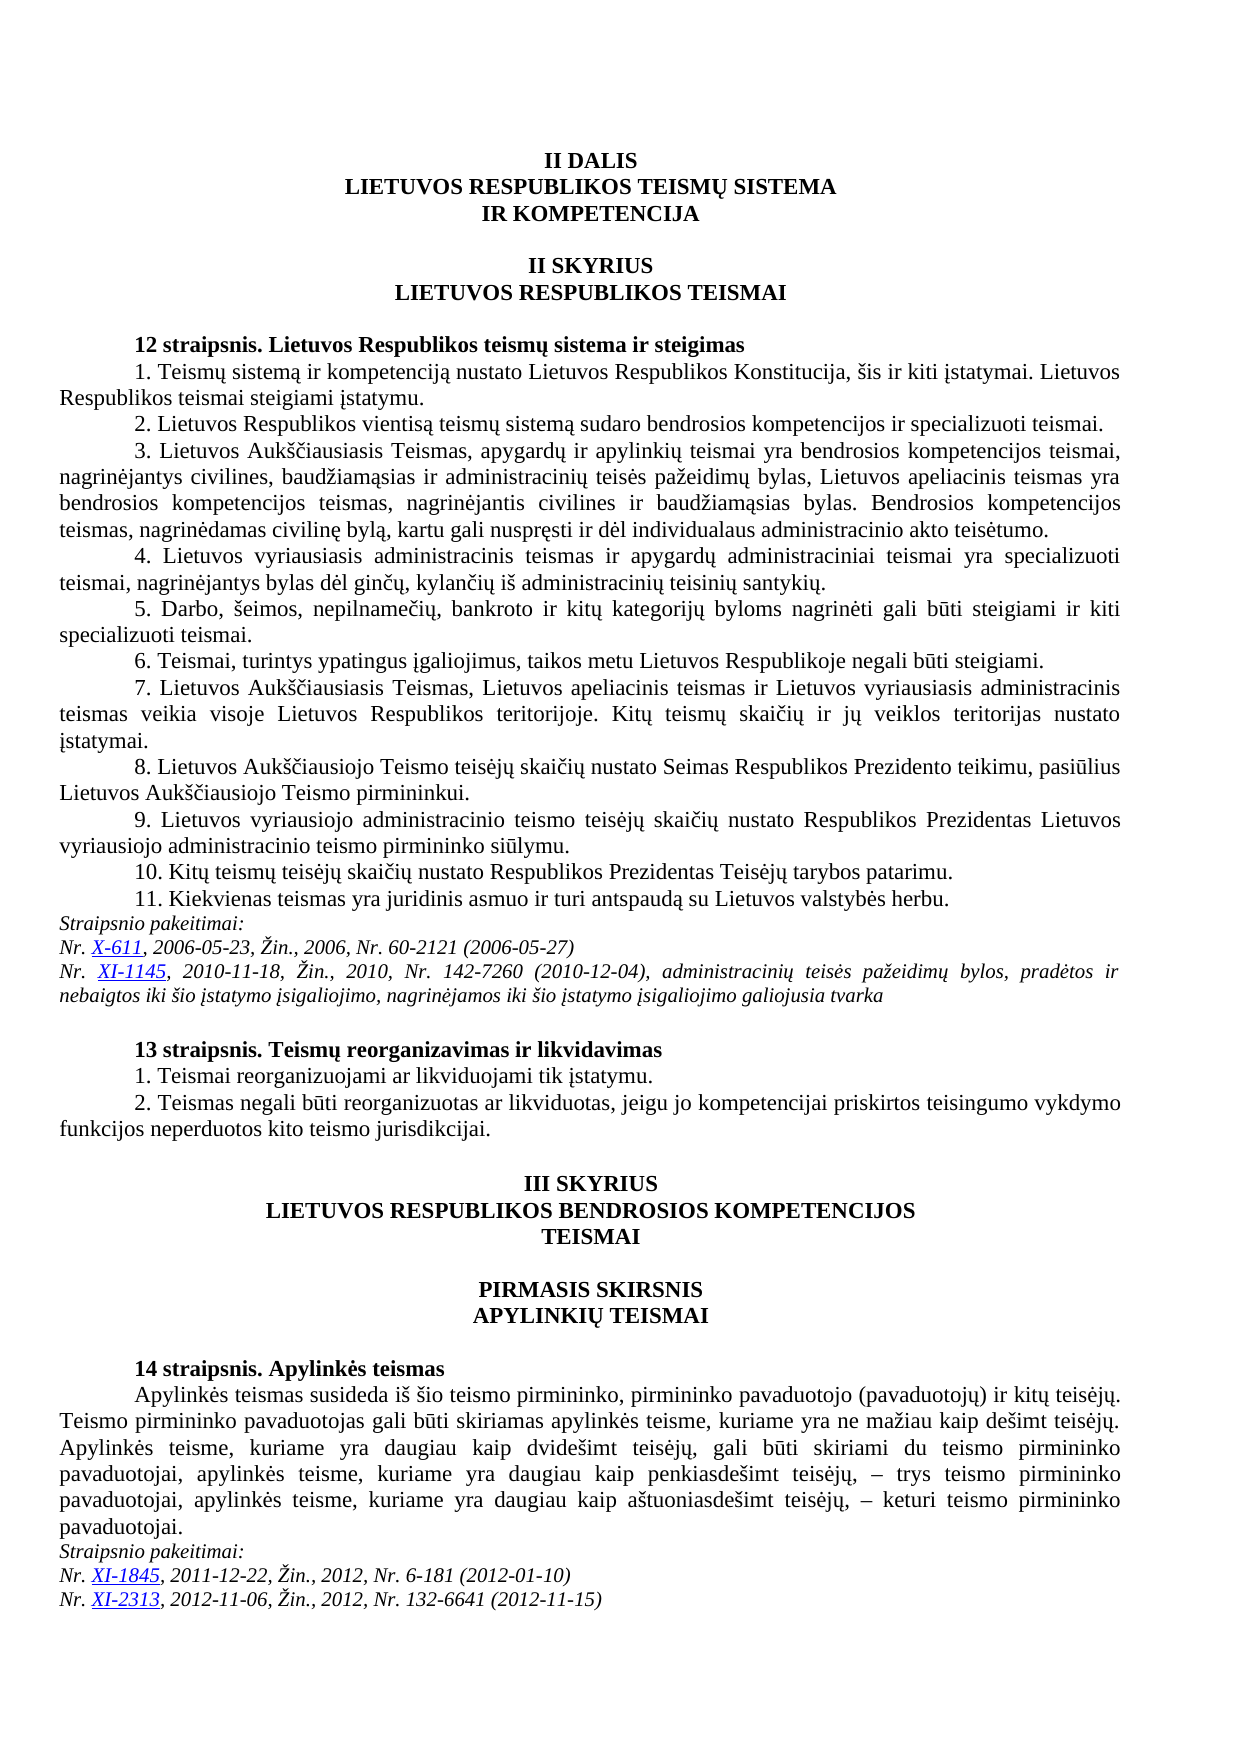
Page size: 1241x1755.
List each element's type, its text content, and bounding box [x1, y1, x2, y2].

text Straipsnio pakeitimai: [59, 1539, 1122, 1563]
text II DALIS [59, 147, 1122, 173]
text 6. Teismai, turintys ypatingus įgaliojimus, taikos metu Lietuvos Respublikoje negali būti steigiami. [59, 648, 1122, 674]
text 9. Lietuvos vyriausiojo administracinio teismo teisėjų skaičių nustato Respublikos Prezidentas Lietuvos vyriausiojo administracinio teismo pirmininko siūlymu. [59, 806, 1122, 858]
text 11. Kiekvienas teismas yra juridinis asmuo ir turi antspaudą su Lietuvos valstybės herbu. [59, 885, 1122, 911]
text Nr. XI-1145, 2010-11-18, Žin., 2010, Nr. 142-7260 (2010-12-04), administracinių teisės pažeidimų bylos, pradėtos ir nebaigtos iki šio įstatymo įsigaliojimo, nagrinėjamos iki šio įstatymo įsigaliojimo galiojusia tvarka [59, 959, 1122, 1007]
text 5. Darbo, šeimos, nepilnamečių, bankroto ir kitų kategorijų byloms nagrinėti gali būti steigiami ir kiti specializuoti teismai. [59, 595, 1122, 648]
text III SKYRIUS [59, 1170, 1122, 1197]
text 13 straipsnis. Teismų reorganizavimas ir likvidavimas [59, 1036, 1122, 1062]
text II SKYRIUS [59, 252, 1122, 279]
text 7. Lietuvos Aukščiausiasis Teismas, Lietuvos apeliacinis teismas ir Lietuvos vyriausiasis administracinis teismas veikia visoje Lietuvos Respublikos teritorijoje. Kitų teismų skaičių ir jų veiklos teritorijas nustato įstatymai. [59, 674, 1122, 753]
text 10. Kitų teismų teisėjų skaičių nustato Respublikos Prezidentas Teisėjų tarybos patarimu. [59, 858, 1122, 885]
text 2. Lietuvos Respublikos vientisą teismų sistemą sudaro bendrosios kompetencijos ir specializuoti teismai. [59, 410, 1122, 437]
text Nr. X-611, 2006-05-23, Žin., 2006, Nr. 60-2121 (2006-05-27) [59, 935, 1122, 959]
text LIETUVOS RESPUBLIKOS TEISMAI [59, 279, 1122, 305]
text Straipsnio pakeitimai: [59, 911, 1122, 935]
text 1. Teismų sistemą ir kompetenciją nustato Lietuvos Respublikos Konstitucija, šis ir kiti įstatymai. Lietuvos Respublikos teismai steigiami įstatymu. [59, 358, 1122, 410]
text 4. Lietuvos vyriausiasis administracinis teismas ir apygardų administraciniai teismai yra specializuoti teismai, nagrinėjantys bylas dėl ginčų, kylančių iš administracinių teisinių santykių. [59, 542, 1122, 595]
text Nr. XI-1845, 2011-12-22, Žin., 2012, Nr. 6-181 (2012-01-10) [59, 1563, 1122, 1587]
text 14 straipsnis. Apylinkės teismas [59, 1355, 1122, 1381]
text Nr. XI-2313, 2012-11-06, Žin., 2012, Nr. 132-6641 (2012-11-15) [59, 1587, 1122, 1611]
text 1. Teismai reorganizuojami ar likviduojami tik įstatymu. [59, 1062, 1122, 1089]
text LIETUVOS RESPUBLIKOS BENDROSIOS KOMPETENCIJOS [59, 1197, 1122, 1223]
text LIETUVOS RESPUBLIKOS TEISMŲ SISTEMA [59, 173, 1122, 199]
text IR KOMPETENCIJA [59, 199, 1122, 226]
text 12 straipsnis. Lietuvos Respublikos teismų sistema ir steigimas [59, 331, 1122, 358]
text 3. Lietuvos Aukščiausiasis Teismas, apygardų ir apylinkių teismai yra bendrosios kompetencijos teismai, nagrinėjantys civilines, baudžiamąsias ir administracinių teisės pažeidimų bylas, Lietuvos apeliacinis teismas yra bendrosios kompetencijos teismas, nagrinėjantis civilines ir baudžiamąsias bylas. Bendrosios kompetencijos teismas, nagrinėdamas civilinę bylą, kartu gali nuspręsti ir dėl individualaus administracinio akto teisėtumo. [59, 437, 1122, 542]
text 2. Teismas negali būti reorganizuotas ar likviduotas, jeigu jo kompetencijai priskirtos teisingumo vykdymo funkcijos neperduotos kito teismo jurisdikcijai. [59, 1089, 1122, 1142]
text TEISMAI [59, 1223, 1122, 1249]
text APYLINKIŲ TEISMAI [59, 1302, 1122, 1328]
text 8. Lietuvos Aukščiausiojo Teismo teisėjų skaičių nustato Seimas Respublikos Prezidento teikimu, pasiūlius Lietuvos Aukščiausiojo Teismo pirmininkui. [59, 753, 1122, 806]
text PIRMASIS SKIRSNIS [59, 1276, 1122, 1302]
text Apylinkės teismas susideda iš šio teismo pirmininko, pirmininko pavaduotojo (pavaduotojų) ir kitų teisėjų. Teismo pirmininko pavaduotojas gali būti skiriamas apylinkės teisme, kuriame yra ne mažiau kaip dešimt teisėjų. Apylinkės teisme, kuriame yra daugiau kaip dvidešimt teisėjų, gali būti skiriami du teismo pirmininko pavaduotojai, apylinkės teisme, kuriame yra daugiau kaip penkiasdešimt teisėjų, – trys teismo pirmininko pavaduotojai, apylinkės teisme, kuriame yra daugiau kaip aštuoniasdešimt teisėjų, – keturi teismo pirmininko pavaduotojai. [59, 1381, 1122, 1539]
